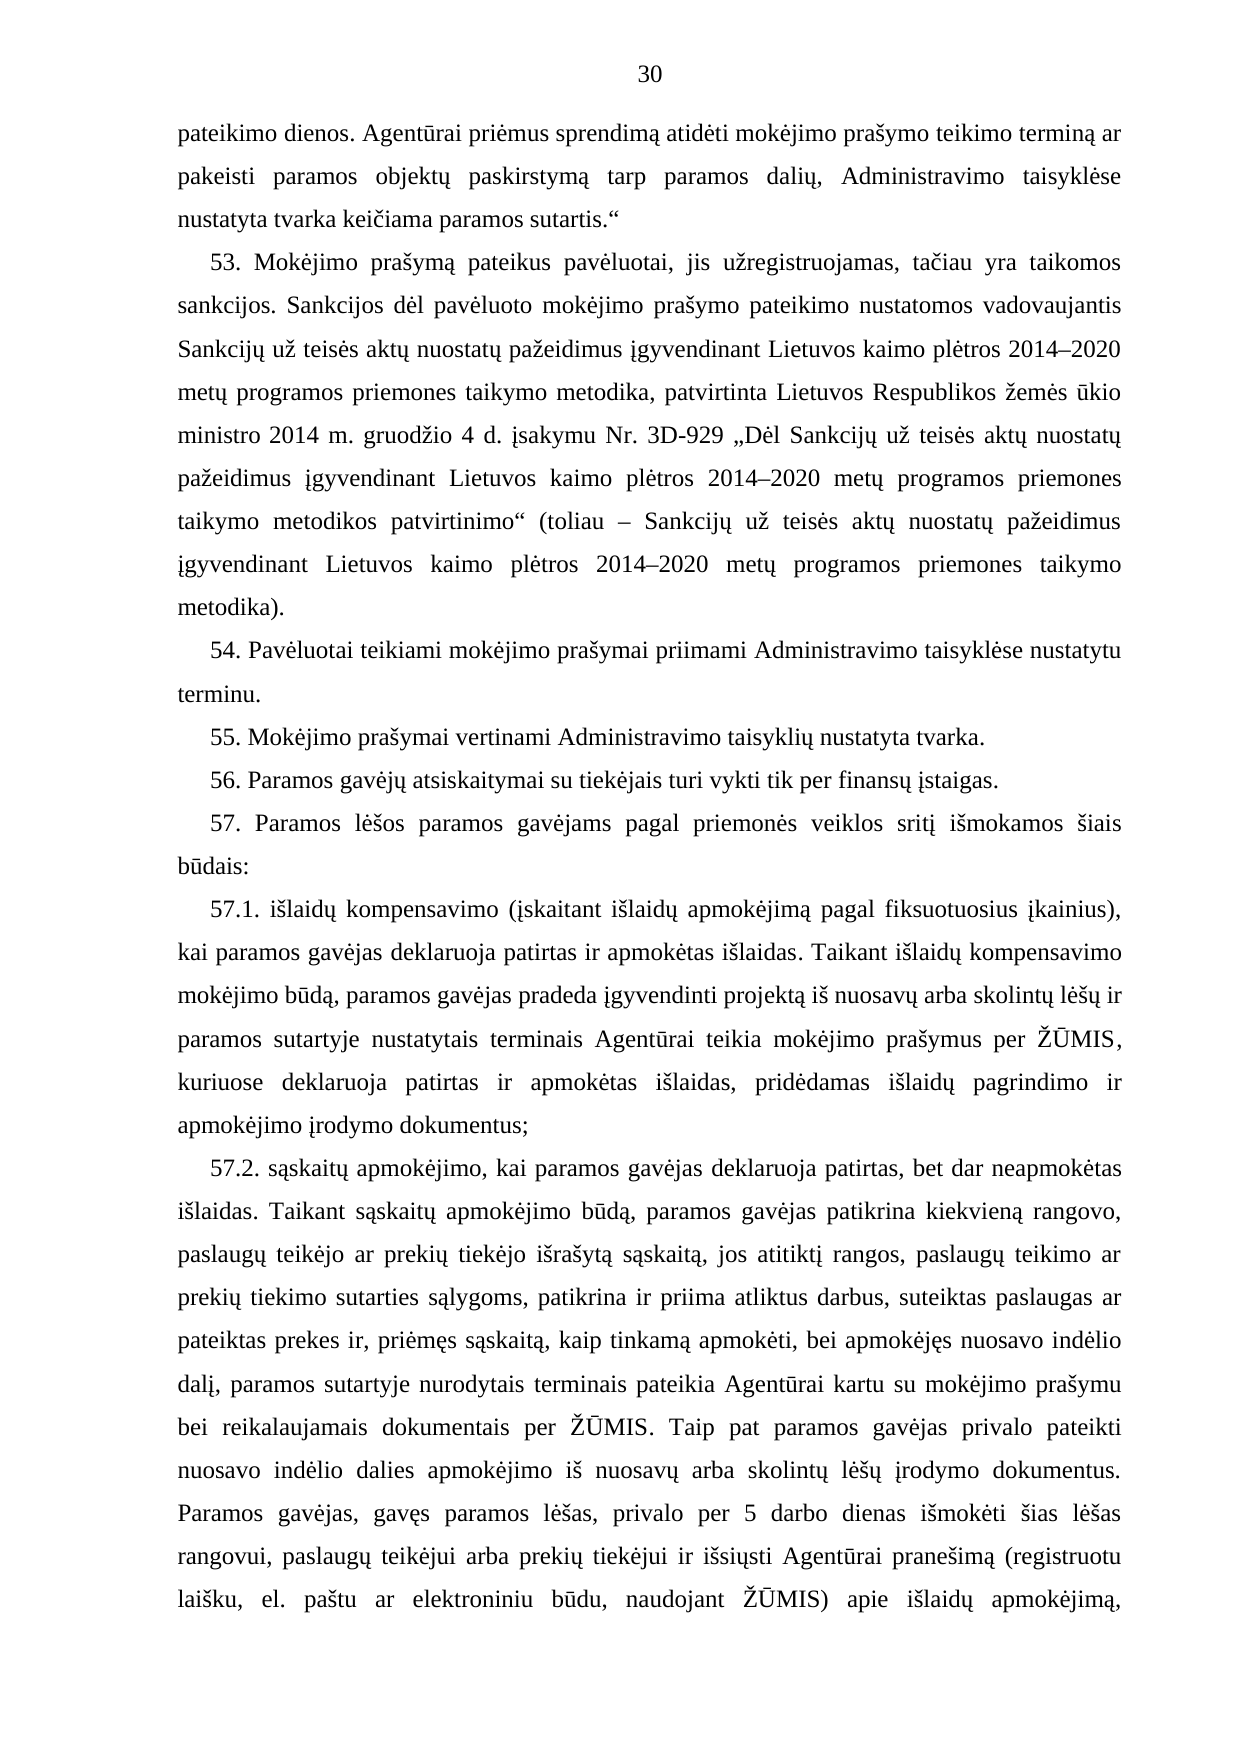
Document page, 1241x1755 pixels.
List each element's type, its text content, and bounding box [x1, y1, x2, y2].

text 57. Paramos lėšos paramos gavėjams pagal priemonės veiklos sritį išmokamos šiais būdais: [177, 808, 1122, 880]
text 53. Mokėjimo prašymą pateikus pavėluotai, jis užregistruojamas, tačiau yra taikomos sankcijos. Sankcijos dėl pavėluoto mokėjimo prašymo pateikimo nustatomos vadovaujantis Sankcijų už teisės aktų nuostatų pažeidimus įgyvendinant Lietuvos kaimo plėtros 2014–2020 metų programos priemones taikymo metodika, patvirtinta Lietuvos Respublikos žemės ūkio ministro 2014 m. gruodžio 4 d. įsakymu Nr. 3D-929 „Dėl Sankcijų už teisės aktų nuostatų pažeidimus įgyvendinant Lietuvos kaimo plėtros 2014–2020 metų programos priemones taikymo metodikos patvirtinimo“ (toliau – Sankcijų už teisės aktų nuostatų pažeidimus įgyvendinant Lietuvos kaimo plėtros 2014–2020 metų programos priemones taikymo metodika). [177, 247, 1122, 621]
text pateikimo dienos. Agentūrai priėmus sprendimą atidėti mokėjimo prašymo teikimo terminą ar pakeisti paramos objektų paskirstymą tarp paramos dalių, Administravimo taisyklėse nustatyta tvarka keičiama paramos sutartis.“ [177, 118, 1122, 233]
text 57.2. sąskaitų apmokėjimo, kai paramos gavėjas deklaruoja patirtas, bet dar neapmokėtas išlaidas. Taikant sąskaitų apmokėjimo būdą, paramos gavėjas patikrina kiekvieną rangovo, paslaugų teikėjo ar prekių tiekėjo išrašytą sąskaitą, jos atitiktį rangos, paslaugų teikimo ar prekių tiekimo sutarties sąlygoms, patikrina ir priima atliktus darbus, suteiktas paslaugas ar pateiktas prekes ir, priėmęs sąskaitą, kaip tinkamą apmokėti, bei apmokėjęs nuosavo indėlio dalį, paramos sutartyje nurodytais terminais pateikia Agentūrai kartu su mokėjimo prašymu bei reikalaujamais dokumentais per ŽŪMIS. Taip pat paramos gavėjas privalo pateikti nuosavo indėlio dalies apmokėjimo iš nuosavų arba skolintų lėšų įrodymo dokumentus. Paramos gavėjas, gavęs paramos lėšas, privalo per 5 darbo dienas išmokėti šias lėšas rangovui, paslaugų teikėjui arba prekių tiekėjui ir išsiųsti Agentūrai pranešimą (registruotu laišku, el. paštu ar elektroniniu būdu, naudojant ŽŪMIS) apie išlaidų apmokėjimą, [177, 1153, 1122, 1613]
text 55. Mokėjimo prašymai vertinami Administravimo taisyklių nustatyta tvarka. [177, 722, 1122, 751]
text 56. Paramos gavėjų atsiskaitymai su tiekėjais turi vykti tik per finansų įstaigas. [177, 765, 1122, 794]
text 54. Pavėluotai teikiami mokėjimo prašymai priimami Administravimo taisyklėse nustatytu terminu. [177, 636, 1122, 707]
text 57.1. išlaidų kompensavimo (įskaitant išlaidų apmokėjimą pagal fiksuotuosius įkainius), kai paramos gavėjas deklaruoja patirtas ir apmokėtas išlaidas. Taikant išlaidų kompensavimo mokėjimo būdą, paramos gavėjas pradeda įgyvendinti projektą iš nuosavų arba skolintų lėšų ir paramos sutartyje nustatytais terminais Agentūrai teikia mokėjimo prašymus per ŽŪMIS, kuriuose deklaruoja patirtas ir apmokėtas išlaidas, pridėdamas išlaidų pagrindimo ir apmokėjimo įrodymo dokumentus; [177, 894, 1122, 1139]
